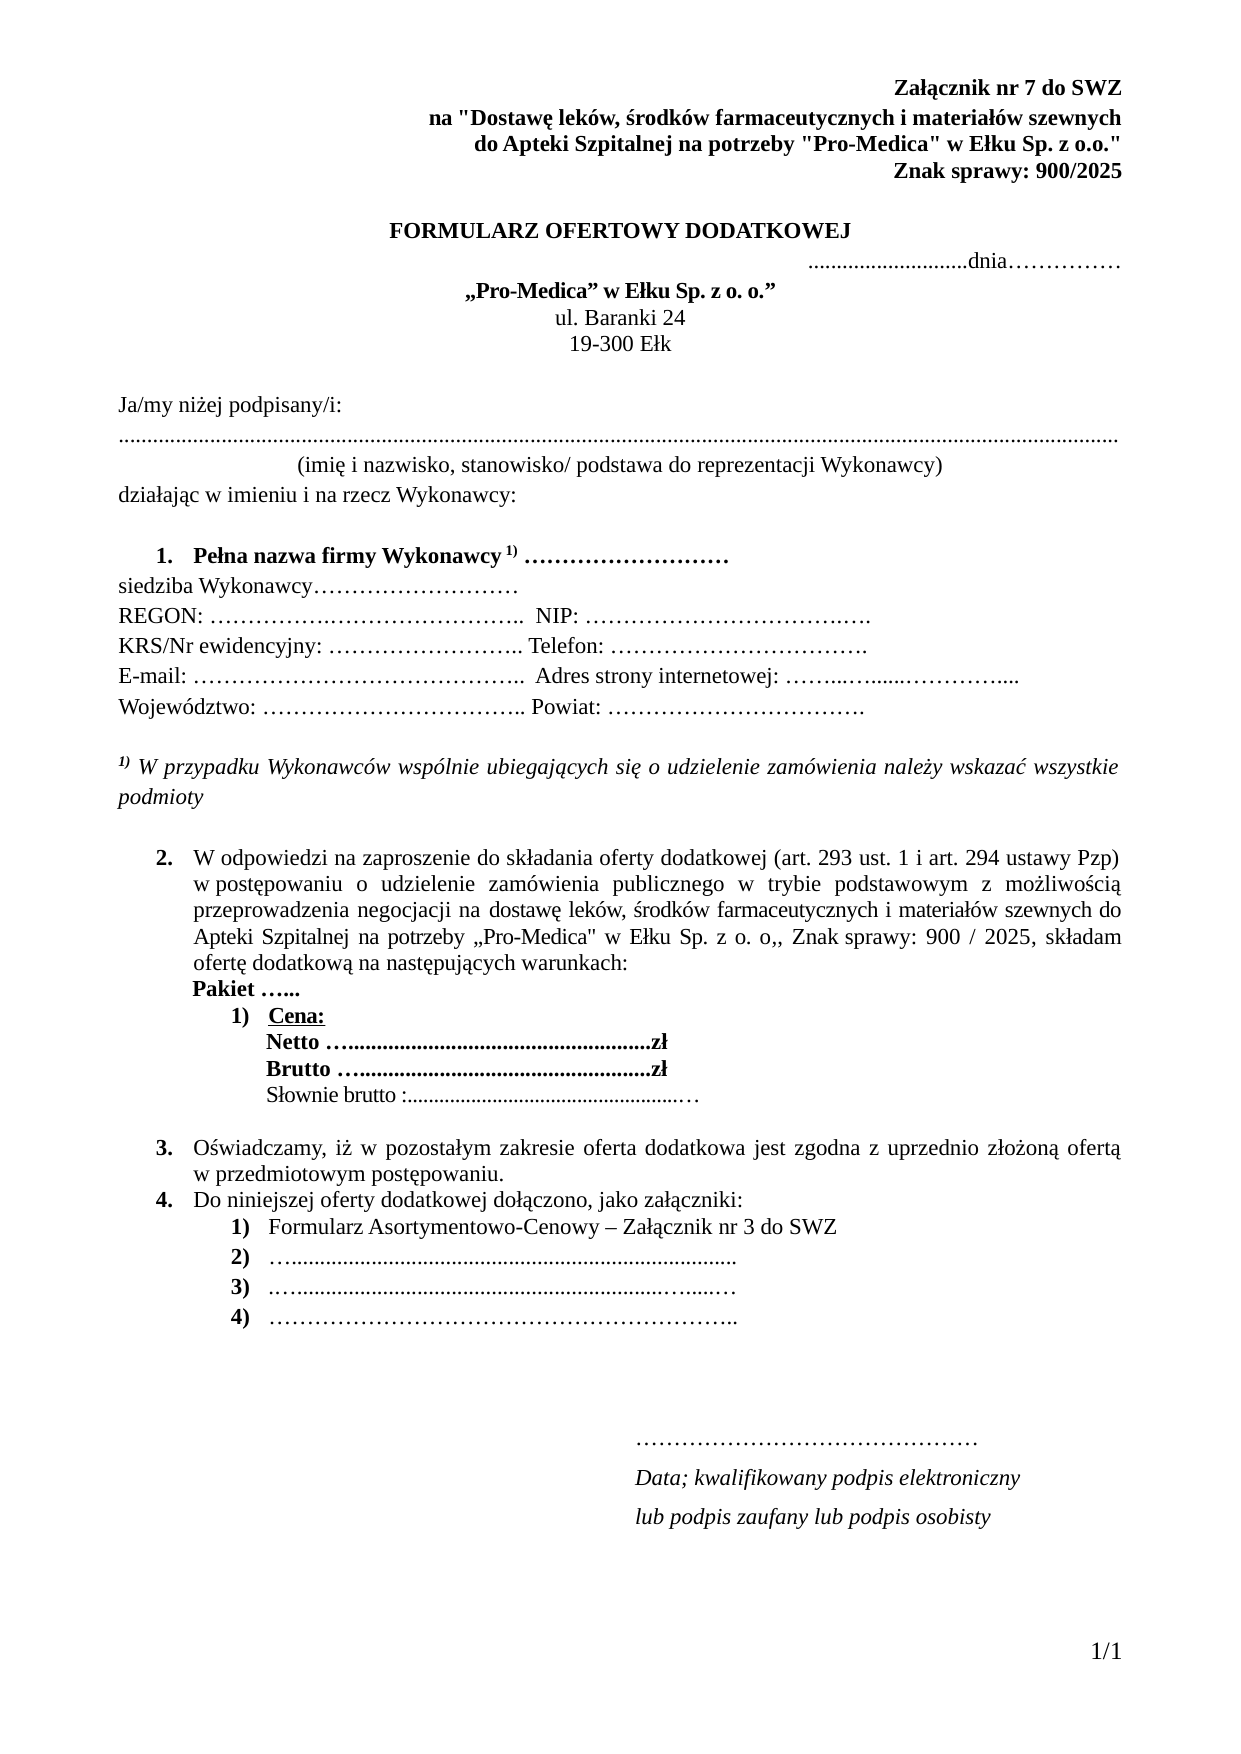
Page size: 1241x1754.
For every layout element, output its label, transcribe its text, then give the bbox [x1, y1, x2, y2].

list .…................................................................….....… [231, 1273, 1122, 1299]
text do Apteki Szpitalnej na potrzeby "Pro-Medica" w Ełku Sp. z o.o." [118, 130, 1122, 157]
list …………………………………………………….. [231, 1303, 1122, 1330]
text Netto ….....................................................zł [266, 1028, 1122, 1054]
text lub podpis zaufany lub podpis osobisty [635, 1503, 1122, 1529]
text Załącznik nr 7 do SWZ [118, 74, 1122, 100]
text ……………………………………… [635, 1424, 1122, 1451]
text na "Dostawę leków, środków farmaceutycznych i materiałów szewnych [118, 104, 1122, 130]
text „Pro-Medica” w Ełku Sp. z o. o.” [118, 277, 1122, 304]
text Pakiet …... [118, 976, 1122, 1002]
text E-mail: …………………………………….. Adres strony internetowej: ……...…......………….... [118, 662, 1122, 689]
text KRS/Nr ewidencyjny: …………………….. Telefon: ……………………………. [118, 632, 1122, 659]
text Województwo: …………………………….. Powiat: ……………………………. [118, 693, 1122, 719]
list Do niniejszej oferty dodatkowej dołączono, jako załączniki: [156, 1186, 1122, 1213]
list W odpowiedzi na zaproszenie do składania oferty dodatkowej (art. 293 ust. 1 i art. 294 ustawy Pzp) w postępowaniu o udzielenie zamówienia publicznego w trybie podstawowym z możliwością przeprowadzenia negocjacji na dostawę leków, środków farmaceutycznych i materiałów szewnych do Apteki Szpitalnej na potrzeby „Pro-Medica" w Ełku Sp. z o. o,, Znak sprawy: 900 / 2025, składam ofertę dodatkową na następujących warunkach: [156, 844, 1122, 976]
text siedziba Wykonawcy……………………… [118, 572, 1122, 598]
text REGON: …………….…………………….. NIP: …………………………….…. [118, 602, 1122, 628]
list Oświadczamy, iż w pozostałym zakresie oferta dodatkowa jest zgodna z uprzednio złożoną ofertą w przedmiotowym postępowaniu. [156, 1134, 1122, 1186]
text 19-300 Ełk [118, 330, 1122, 357]
text ul. Baranki 24 [118, 304, 1122, 330]
list ….............................................................................. [231, 1243, 1122, 1269]
text (imię i nazwisko, stanowisko/ podstawa do reprezentacji Wykonawcy) [118, 451, 1122, 477]
text Słownie brutto :...................................................… [266, 1081, 1122, 1107]
list Formularz Asortymentowo-Cenowy – Załącznik nr 3 do SWZ [231, 1213, 1122, 1239]
text Znak sprawy: 900/2025 [118, 157, 1122, 183]
text ............................................................................................................................................................................... [118, 421, 1122, 447]
text ............................dnia…………… [118, 247, 1122, 274]
list Pełna nazwa firmy Wykonawcy 1) ……………………… [156, 542, 1122, 568]
text Ja/my niżej podpisany/i: [118, 391, 1122, 417]
text 1) W przypadku Wykonawców wspólnie ubiegających się o udzielenie zamówienia należy wskazać wszystkie podmioty [118, 753, 1122, 810]
text FORMULARZ OFERTOWY DODATKOWEJ [118, 217, 1122, 243]
text Brutto …...................................................zł [266, 1054, 1122, 1081]
text Data; kwalifikowany podpis elektroniczny [635, 1464, 1122, 1490]
text działając w imieniu i na rzecz Wykonawcy: [118, 481, 1122, 508]
list Cena: [231, 1002, 1122, 1028]
